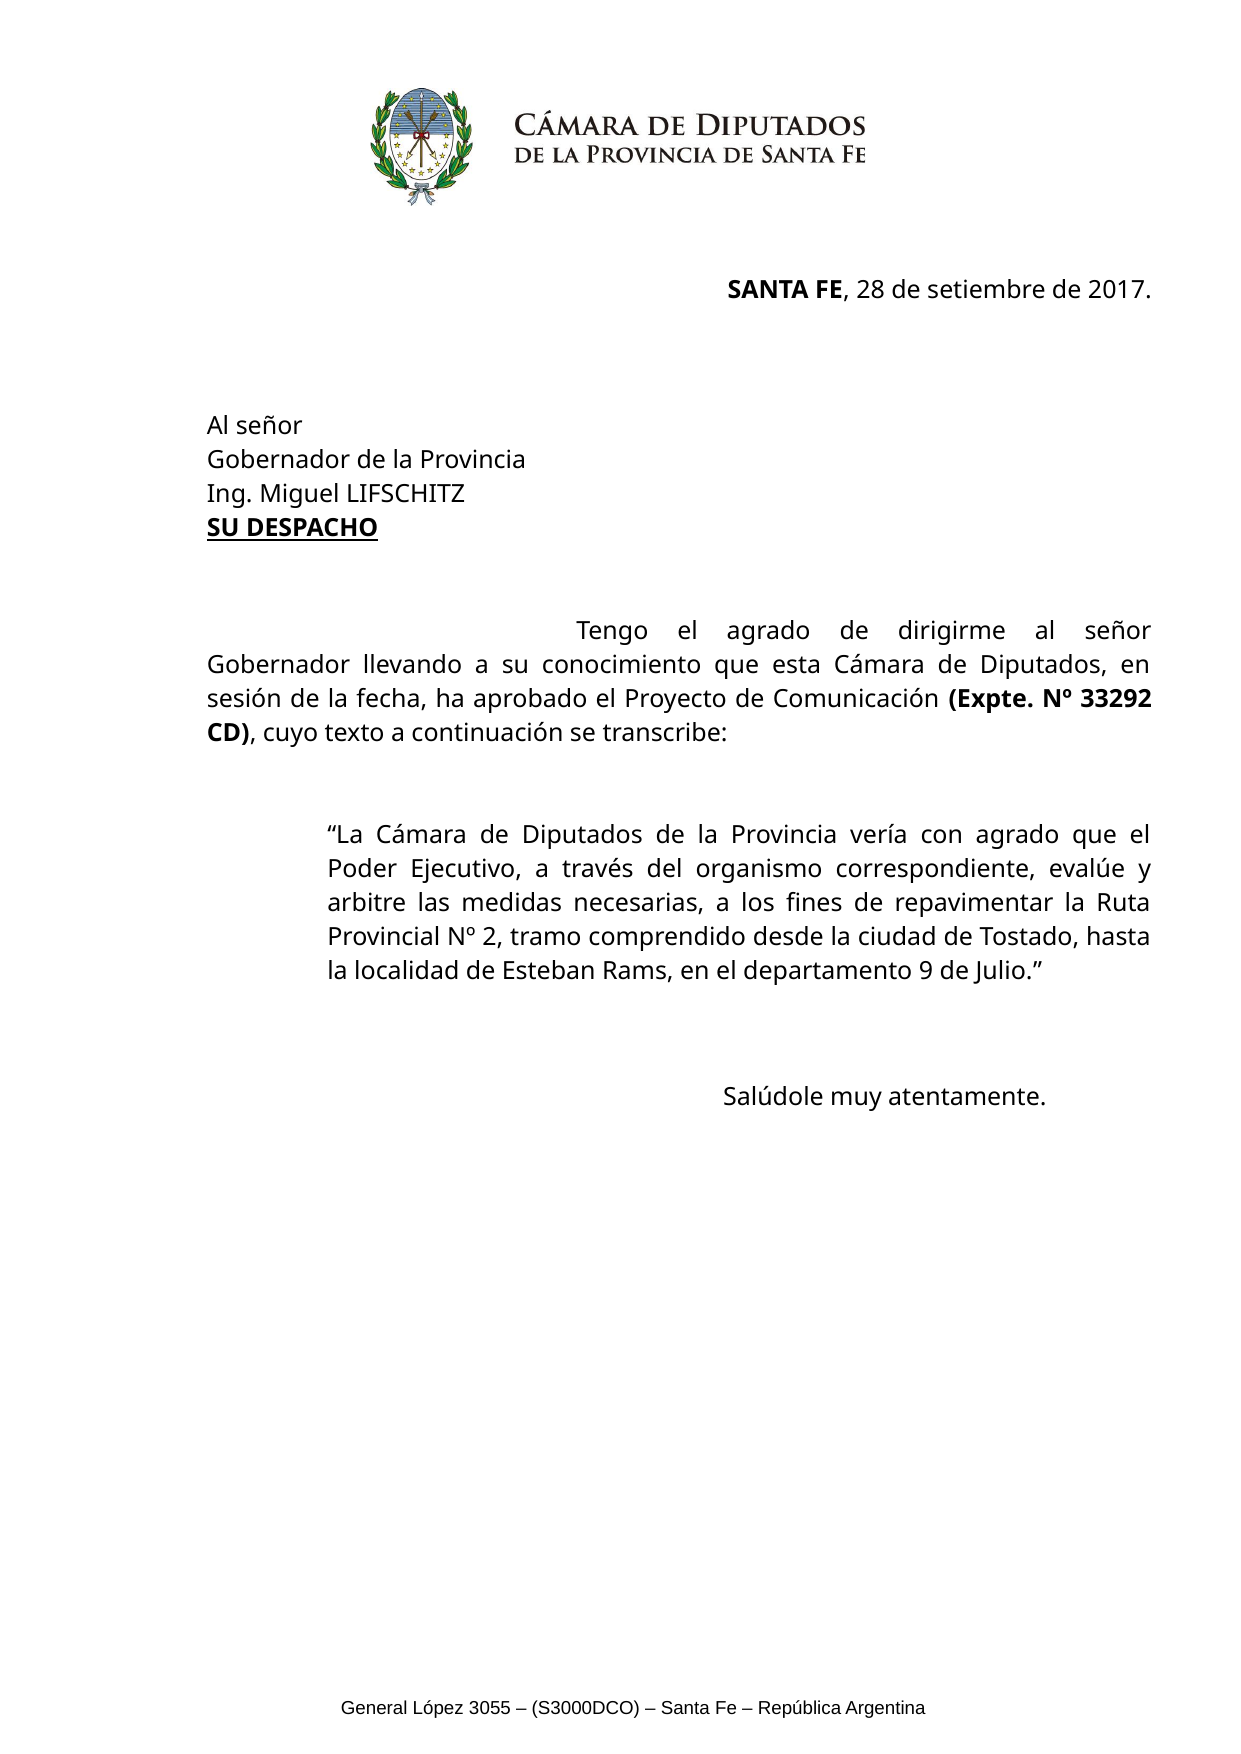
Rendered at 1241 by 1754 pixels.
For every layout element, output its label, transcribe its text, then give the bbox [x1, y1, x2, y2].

picture [370, 88, 866, 210]
text Salúdole muy atentamente. [649, 1079, 1152, 1113]
text Gobernador de la Provincia [207, 442, 1152, 476]
text SANTA FE, 28 de setiembre de 2017. [207, 272, 1152, 306]
text “La Cámara de Diputados de la Provincia vería con agrado que el Poder Ejecutivo, a través del organismo correspondiente, evalúe y arbitre las medidas necesarias, a los fines de repavimentar la Ruta Provincial Nº 2, tramo comprendido desde la ciudad de Tostado, hasta la localidad de Esteban Rams, en el departamento 9 de Julio.” [327, 817, 1152, 987]
text Ing. Miguel LIFSCHITZ [207, 476, 1152, 510]
text SU DESPACHO [207, 510, 1152, 544]
text Tengo el agrado de dirigirme al señor Gobernador llevando a su conocimiento que esta Cámara de Diputados, en sesión de la fecha, ha aprobado el Proyecto de Comunicación (Expte. Nº 33292 CD), cuyo texto a continuación se transcribe: [207, 612, 1152, 748]
text Al señor [207, 408, 1152, 442]
